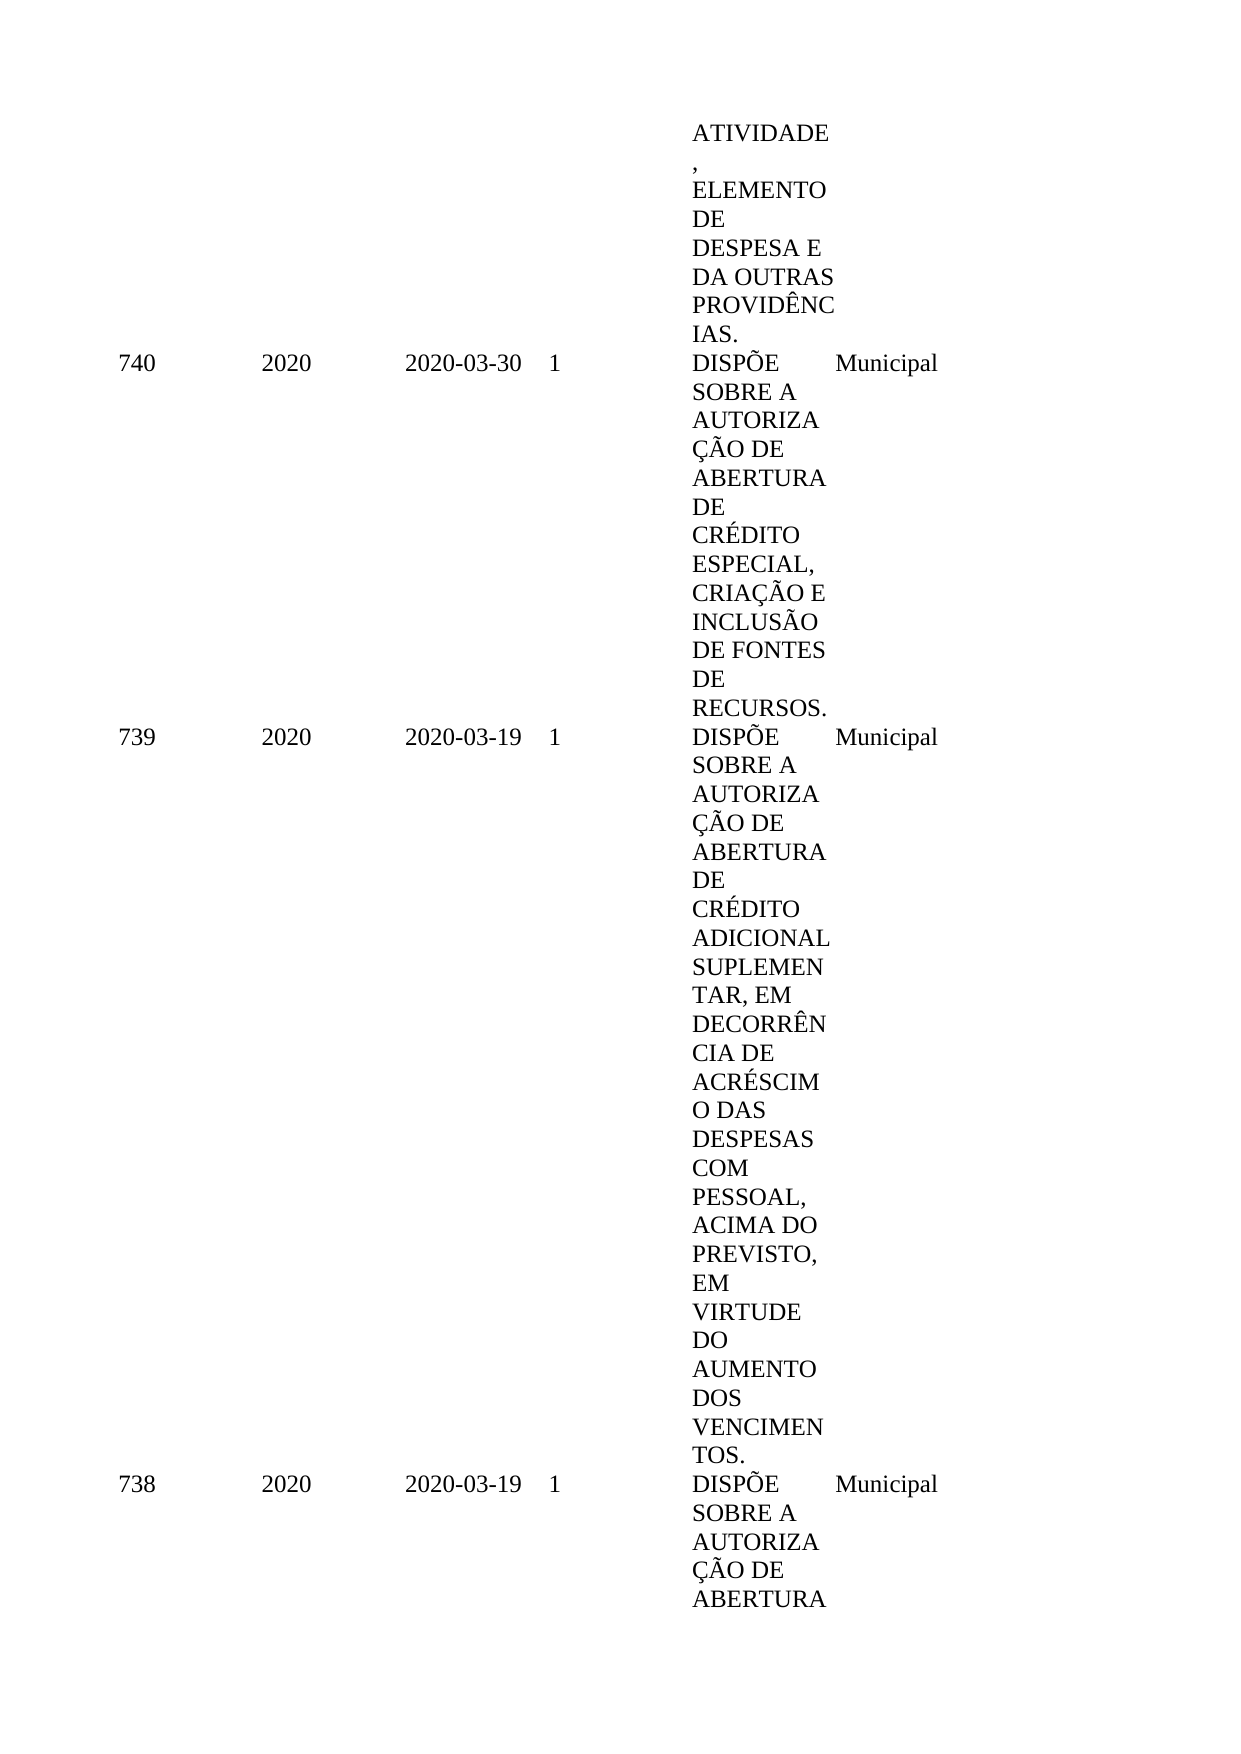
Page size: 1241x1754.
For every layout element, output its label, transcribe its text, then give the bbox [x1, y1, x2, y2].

table_cell 1 [548, 1469, 692, 1613]
table_cell DISPÕE SOBRE A AUTORIZAÇÃO DE ABERTURA DE CRÉDITO ADICIONAL SUPLEMENTAR, EM DECORRÊNCIA DE ACRÉSCIMO DAS DESPESAS COM PESSOAL, ACIMA DO PREVISTO, EM VIRTUDE DO AUMENTO DOS VENCIMENTOS. [692, 722, 835, 1469]
table_cell 1 [548, 722, 692, 1469]
table_cell [979, 118, 1122, 348]
table_cell [979, 722, 1122, 1469]
table_cell Municipal [835, 348, 979, 722]
table_cell ATIVIDADE, ELEMENTO DE DESPESA E DA OUTRAS PROVIDÊNCIAS. [692, 118, 835, 348]
table_cell 2020-03-30 [405, 348, 548, 722]
table_cell 738 [118, 1469, 261, 1613]
table_cell Municipal [835, 1469, 979, 1613]
table_cell 1 [548, 348, 692, 722]
table_cell [979, 348, 1122, 722]
table_cell 2020-03-19 [405, 722, 548, 1469]
table_cell 2020 [261, 1469, 405, 1613]
table_cell DISPÕE SOBRE A AUTORIZAÇÃO DE ABERTURA [692, 1469, 835, 1613]
table_cell [979, 1469, 1122, 1613]
table_cell [261, 118, 405, 348]
table_cell [118, 118, 261, 348]
table_cell 2020 [261, 722, 405, 1469]
table_cell 2020 [261, 348, 405, 722]
table_cell [548, 118, 692, 348]
table_cell [405, 118, 548, 348]
table_cell 740 [118, 348, 261, 722]
table_cell 739 [118, 722, 261, 1469]
table_cell Municipal [835, 722, 979, 1469]
table_cell DISPÕE SOBRE A AUTORIZAÇÃO DE ABERTURA DE CRÉDITO ESPECIAL, CRIAÇÃO E INCLUSÃO DE FONTES DE RECURSOS. [692, 348, 835, 722]
table_cell 2020-03-19 [405, 1469, 548, 1613]
table_cell [835, 118, 979, 348]
